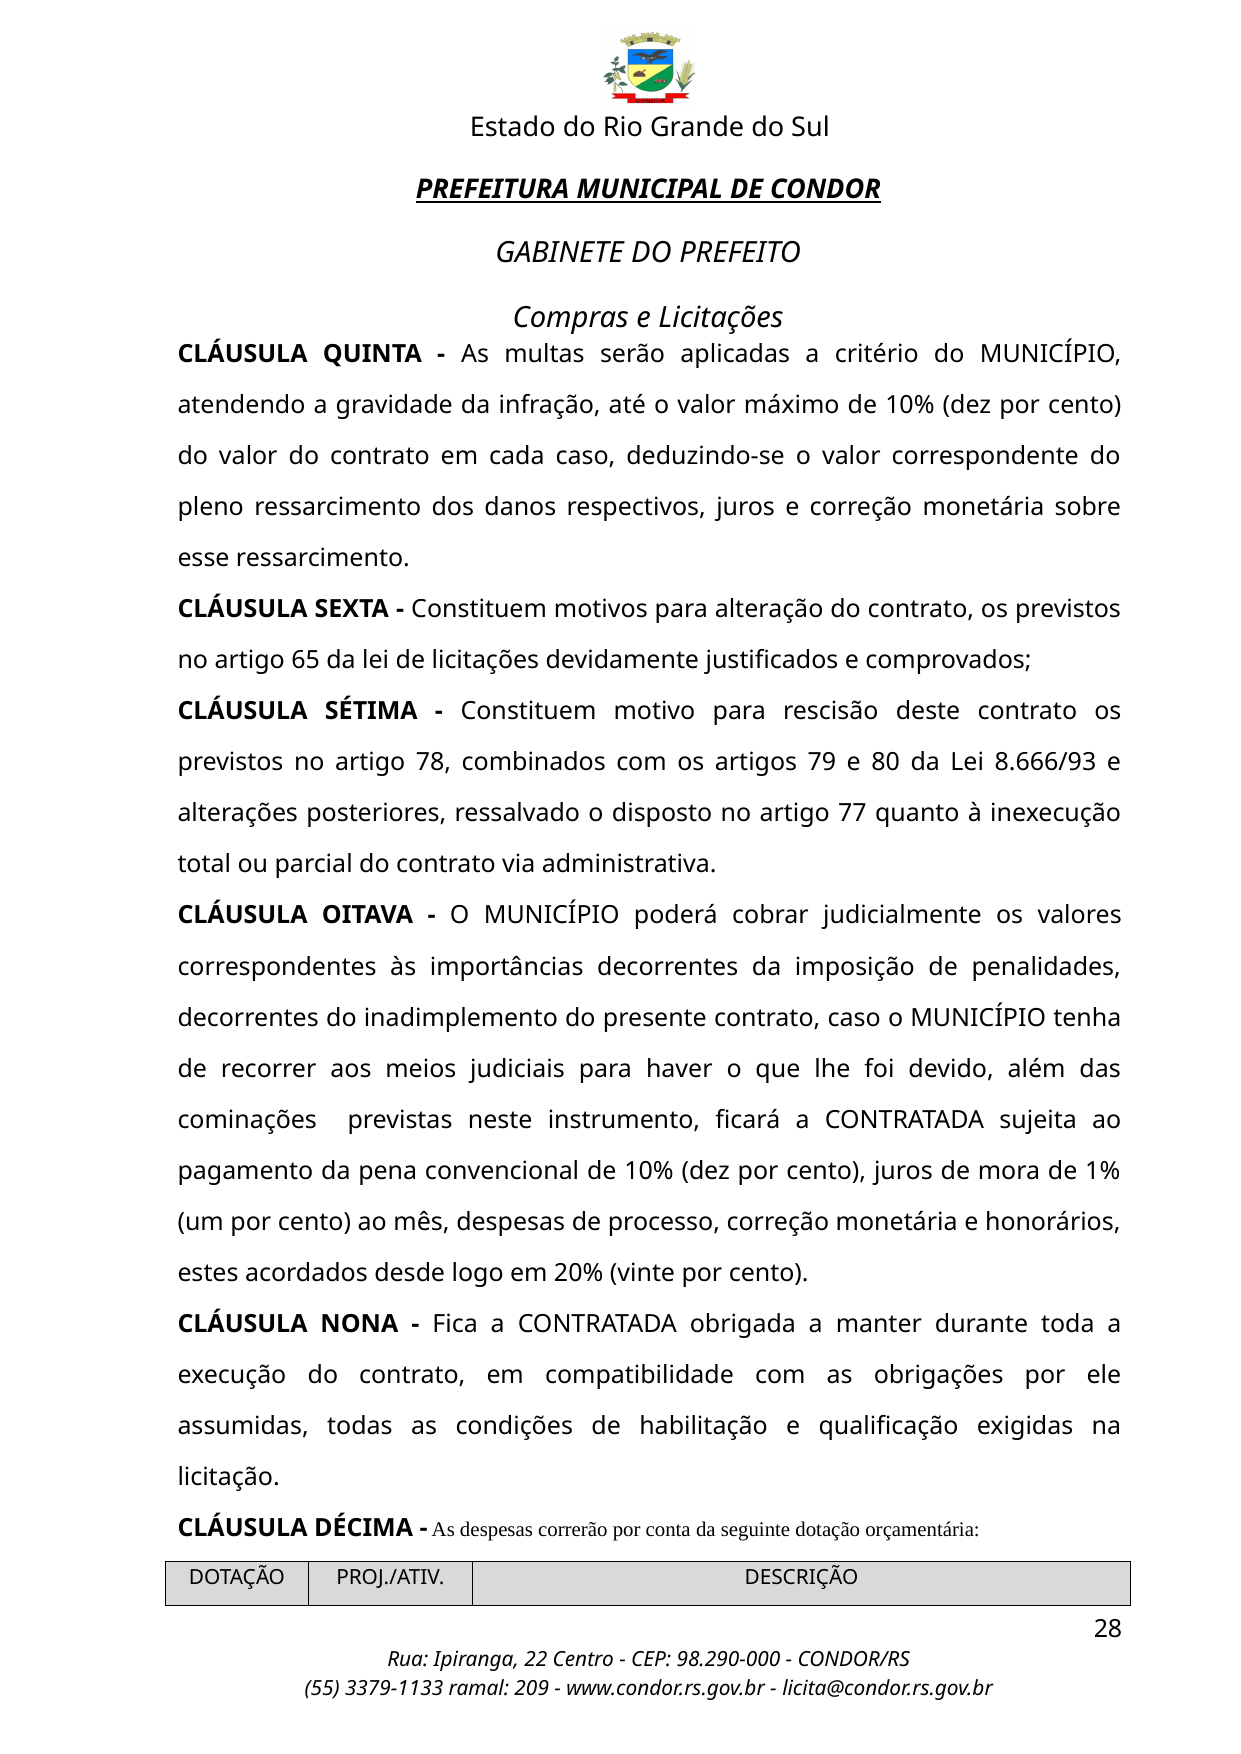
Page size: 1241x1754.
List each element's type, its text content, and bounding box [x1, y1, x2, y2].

table_header PROJ./ATIV. [309, 1562, 472, 1605]
text CLÁUSULA QUINTA - As multas serão aplicadas a critério do MUNICÍPIO, atendendo a gravidade da infração, até o valor máximo de 10% (dez por cento) do valor do contrato em cada caso, deduzindo-se o valor correspondente do pleno ressarcimento dos danos respectivos, juros e correção monetária sobre esse ressarcimento. [177, 336, 1122, 574]
text CLÁUSULA OITAVA - O MUNICÍPIO poderá cobrar judicialmente os valores correspondentes às importâncias decorrentes da imposição de penalidades, decorrentes do inadimplemento do presente contrato, caso o MUNICÍPIO tenha de recorrer aos meios judiciais para haver o que lhe foi devido, além das cominações previstas neste instrumento, ficará a CONTRATADA sujeita ao pagamento da pena convencional de 10% (dez por cento), juros de mora de 1% (um por cento) ao mês, despesas de processo, correção monetária e honorários, estes acordados desde logo em 20% (vinte por cento). [177, 897, 1122, 1288]
table_header DOTAÇÃO [166, 1562, 308, 1605]
table_header DESCRIÇÃO [473, 1562, 1130, 1605]
text CLÁUSULA SÉTIMA - Constituem motivo para rescisão deste contrato os previstos no artigo 78, combinados com os artigos 79 e 80 da Lei 8.666/93 e alterações posteriores, ressalvado o disposto no artigo 77 quanto à inexecução total ou parcial do contrato via administrativa. [177, 693, 1122, 880]
text CLÁUSULA SEXTA - Constituem motivos para alteração do contrato, os previstos no artigo 65 da lei de licitações devidamente justificados e comprovados; [177, 591, 1122, 676]
text CLÁUSULA DÉCIMA - As despesas correrão por conta da seguinte dotação orçamentária: [177, 1510, 1122, 1544]
text CLÁUSULA NONA - Fica a CONTRATADA obrigada a manter durante toda a execução do contrato, em compatibilidade com as obrigações por ele assumidas, todas as condições de habilitação e qualificação exigidas na licitação. [177, 1306, 1122, 1493]
